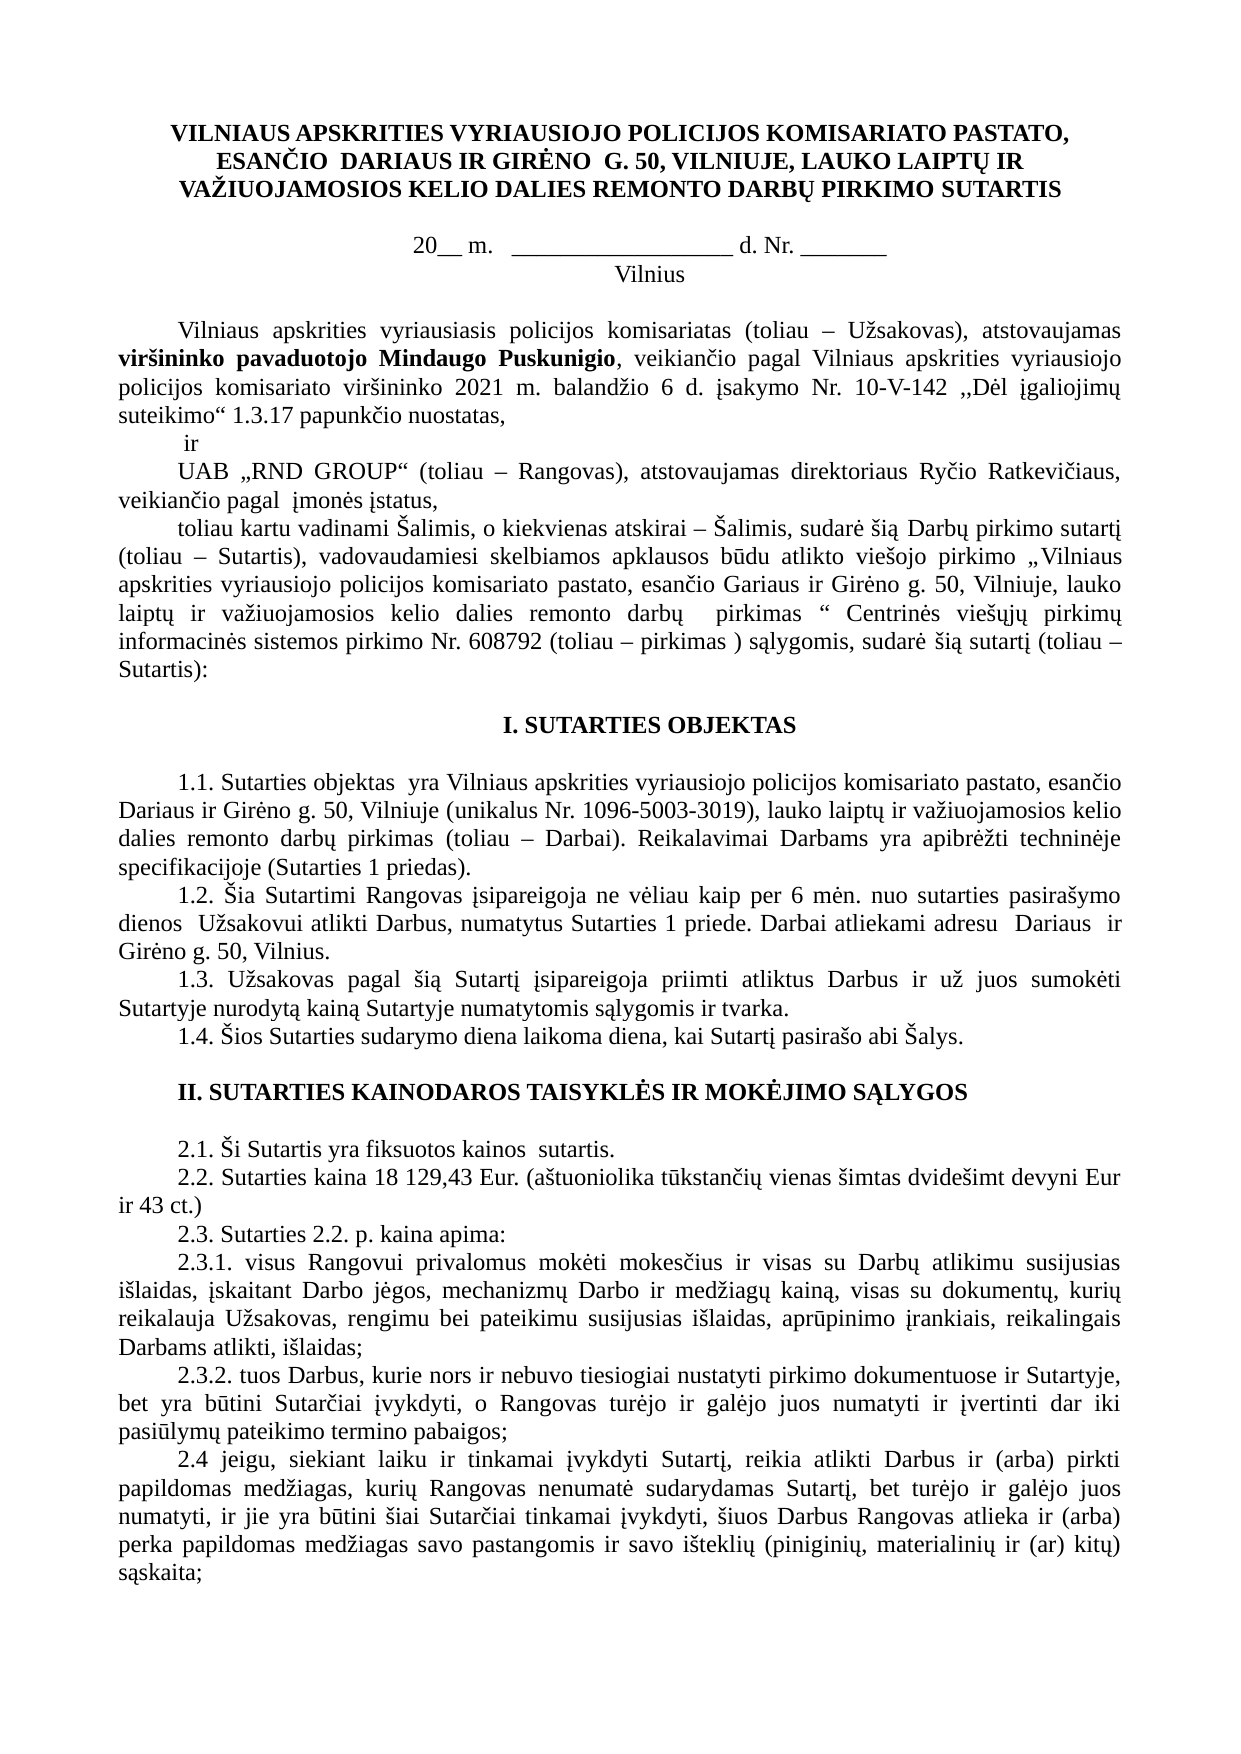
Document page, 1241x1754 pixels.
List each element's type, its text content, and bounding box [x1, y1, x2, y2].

text 2.2. Sutarties kaina 18 129,43 Eur. (aštuoniolika tūkstančių vienas šimtas dvidešimt devyni Eur ir 43 ct.) [118, 1163, 1122, 1219]
text 2.3.2. tuos Darbus, kurie nors ir nebuvo tiesiogiai nustatyti pirkimo dokumentuose ir Sutartyje, bet yra būtini Sutarčiai įvykdyti, o Rangovas turėjo ir galėjo juos numatyti ir įvertinti dar iki pasiūlymų pateikimo termino pabaigos; [118, 1360, 1122, 1445]
text 20__ m. __________________ d. Nr. _______ [118, 231, 1122, 259]
text I. SUTARTIES OBJEKTAS [118, 711, 1122, 739]
text 1.3. Užsakovas pagal šią Sutartį įsipareigoja priimti atliktus Darbus ir už juos sumokėti Sutartyje nurodytą kainą Sutartyje numatytomis sąlygomis ir tvarka. [118, 965, 1122, 1021]
text 2.1. Ši Sutartis yra fiksuotos kainos sutartis. [118, 1134, 1122, 1163]
text 1.2. Šia Sutartimi Rangovas įsipareigoja ne vėliau kaip per 6 mėn. nuo sutarties pasirašymo dienos Užsakovui atlikti Darbus, numatytus Sutarties 1 priede. Darbai atliekami adresu Dariaus ir Girėno g. 50, Vilnius. [118, 880, 1122, 965]
text 2.4 jeigu, siekiant laiku ir tinkamai įvykdyti Sutartį, reikia atlikti Darbus ir (arba) pirkti papildomas medžiagas, kurių Rangovas nenumatė sudarydamas Sutartį, bet turėjo ir galėjo juos numatyti, ir jie yra būtini šiai Sutarčiai tinkamai įvykdyti, šiuos Darbus Rangovas atlieka ir (arba) perka papildomas medžiagas savo pastangomis ir savo išteklių (piniginių, materialinių ir (ar) kitų) sąskaita; [118, 1445, 1122, 1586]
text UAB „RND GROUP“ (toliau – Rangovas), atstovaujamas direktoriaus Ryčio Ratkevičiaus, veikiančio pagal įmonės įstatus, [118, 457, 1122, 513]
text VILNIAUS APSKRITIES VYRIAUSIOJO POLICIJOS KOMISARIATO PASTATO, ESANČIO DARIAUS IR GIRĖNO G. 50, VILNIUJE, LAUKO LAIPTŲ IR VAŽIUOJAMOSIOS KELIO DALIES REMONTO DARBŲ PIRKIMO SUTARTIS [118, 118, 1122, 203]
text Vilniaus apskrities vyriausiasis policijos komisariatas (toliau – Užsakovas), atstovaujamas viršininko pavaduotojo Mindaugo Puskunigio, veikiančio pagal Vilniaus apskrities vyriausiojo policijos komisariato viršininko 2021 m. balandžio 6 d. įsakymo Nr. 10-V-142 ,,Dėl įgaliojimų suteikimo“ 1.3.17 papunkčio nuostatas, [118, 316, 1122, 429]
text 2.3. Sutarties 2.2. p. kaina apima: [118, 1219, 1122, 1247]
text 1.1. Sutarties objektas yra Vilniaus apskrities vyriausiojo policijos komisariato pastato, esančio Dariaus ir Girėno g. 50, Vilniuje (unikalus Nr. 1096-5003-3019), lauko laiptų ir važiuojamosios kelio dalies remonto darbų pirkimas (toliau – Darbai). Reikalavimai Darbams yra apibrėžti techninėje specifikacijoje (Sutarties 1 priedas). [118, 767, 1122, 880]
text Vilnius [118, 259, 1122, 287]
text toliau kartu vadinami Šalimis, o kiekvienas atskirai – Šalimis, sudarė šią Darbų pirkimo sutartį (toliau – Sutartis), vadovaudamiesi skelbiamos apklausos būdu atlikto viešojo pirkimo „Vilniaus apskrities vyriausiojo policijos komisariato pastato, esančio Gariaus ir Girėno g. 50, Vilniuje, lauko laiptų ir važiuojamosios kelio dalies remonto darbų pirkimas “ Centrinės viešųjų pirkimų informacinės sistemos pirkimo Nr. 608792 (toliau – pirkimas ) sąlygomis, sudarė šią sutartį (toliau – Sutartis): [118, 513, 1122, 683]
text ir [118, 429, 1122, 457]
text II. SUTARTIES KAINODAROS TAISYKLĖS IR MOKĖJIMO SĄLYGOS [118, 1078, 1122, 1106]
text 1.4. Šios Sutarties sudarymo diena laikoma diena, kai Sutartį pasirašo abi Šalys. [118, 1021, 1122, 1050]
text 2.3.1. visus Rangovui privalomus mokėti mokesčius ir visas su Darbų atlikimu susijusias išlaidas, įskaitant Darbo jėgos, mechanizmų Darbo ir medžiagų kainą, visas su dokumentų, kurių reikalauja Užsakovas, rengimu bei pateikimu susijusias išlaidas, aprūpinimo įrankiais, reikalingais Darbams atlikti, išlaidas; [118, 1247, 1122, 1360]
